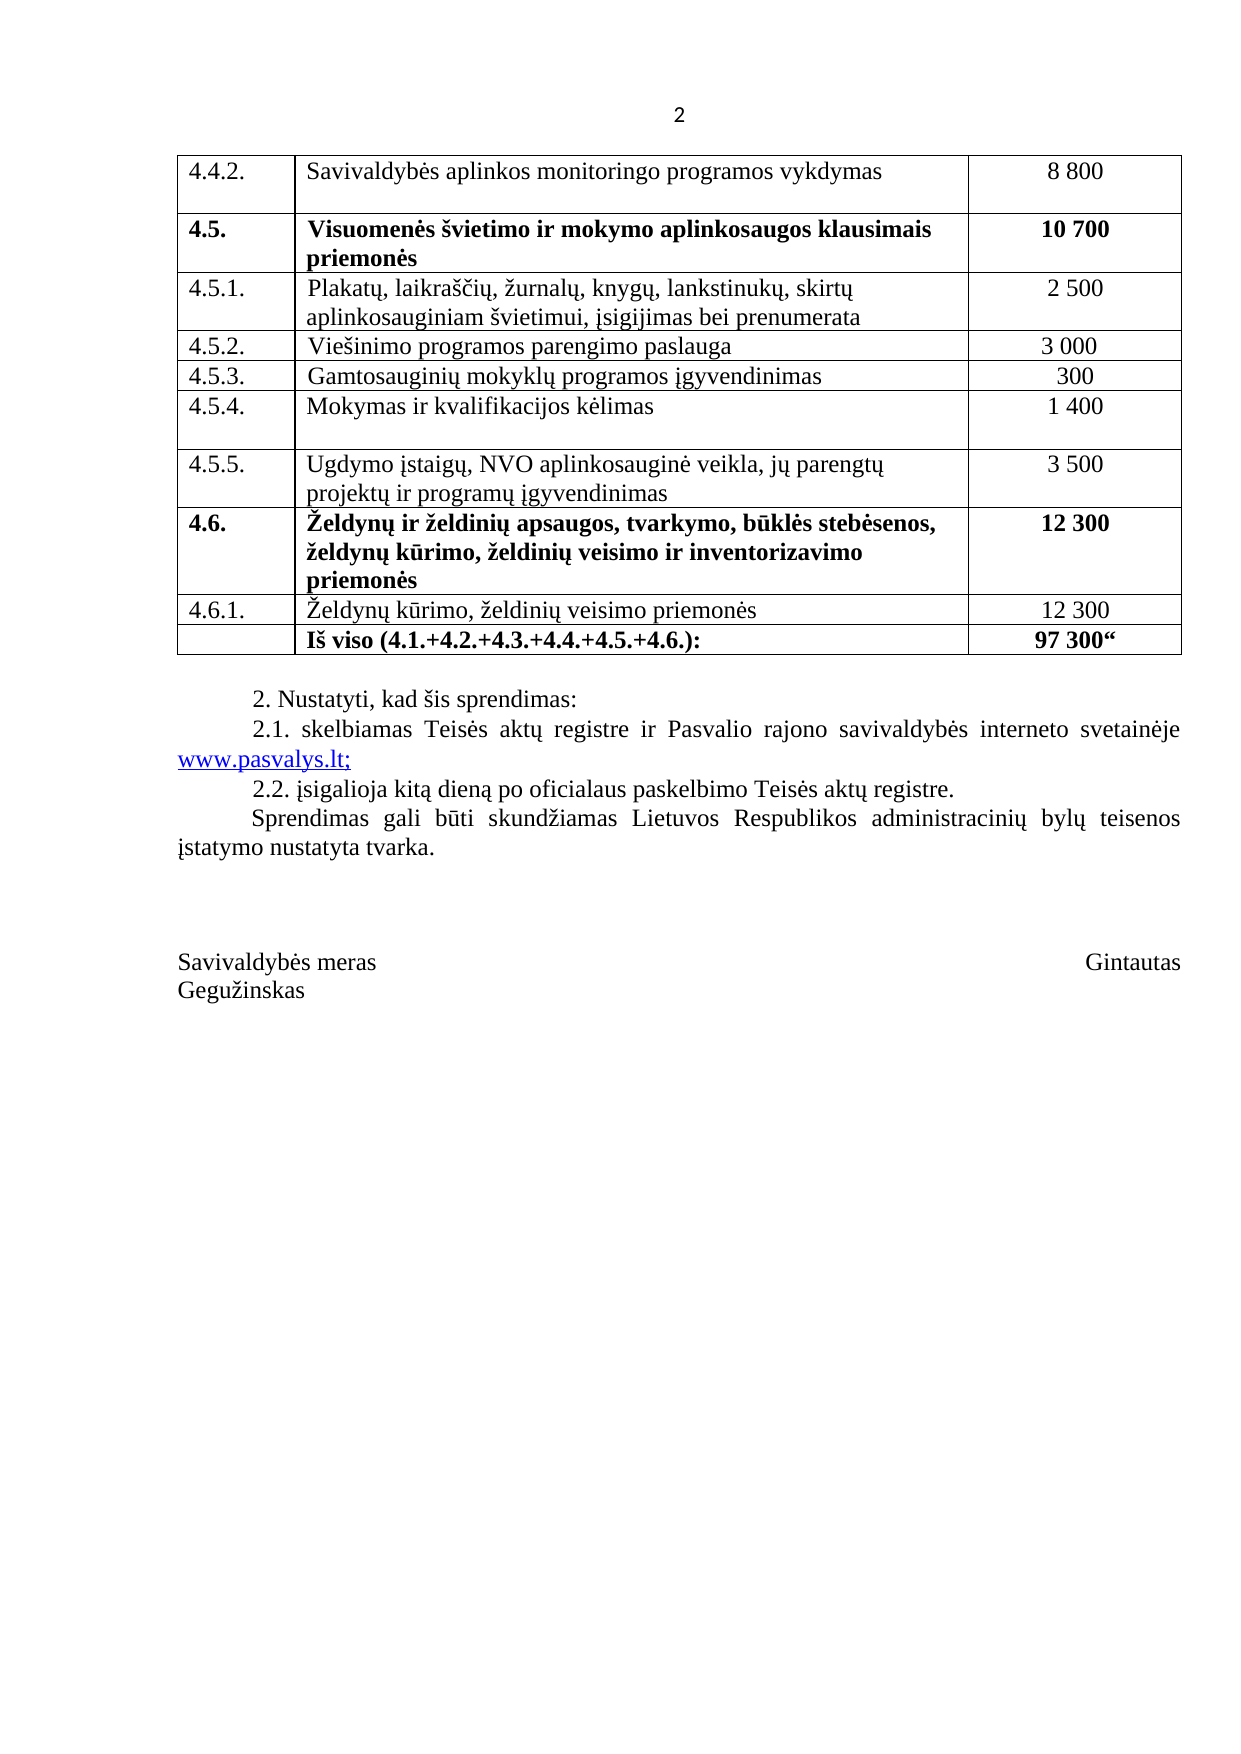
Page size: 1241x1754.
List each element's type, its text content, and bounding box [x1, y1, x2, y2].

table_cell 4.5.4. [178, 391, 294, 448]
table_cell Iš viso (4.1.+4.2.+4.3.+4.4.+4.5.+4.6.): [296, 625, 968, 654]
table_cell 10 700 [969, 214, 1181, 272]
table_cell Gamtosauginių mokyklų programos įgyvendinimas [296, 361, 968, 390]
table_cell 12 300 [969, 508, 1181, 594]
table_cell Viešinimo programos parengimo paslauga [296, 331, 968, 360]
table_cell 2 500 [969, 273, 1181, 330]
table_cell 4.5.2. [178, 331, 294, 360]
text 2. Nustatyti, kad šis sprendimas: [177, 684, 1181, 712]
table_cell [178, 625, 294, 654]
text 2.1. skelbiamas Teisės aktų registre ir Pasvalio rajono savivaldybės interneto svetainėje www.pasvalys.lt; [177, 714, 1181, 773]
table_cell Želdynų ir želdinių apsaugos, tvarkymo, būklės stebėsenos, želdynų kūrimo, želdinių veisimo ir inventorizavimo priemonės [296, 508, 968, 594]
table_cell 1 400 [969, 391, 1181, 448]
table_cell Želdynų kūrimo, želdinių veisimo priemonės [296, 595, 968, 624]
text Savivaldybės meras Gintautas Gegužinskas [177, 947, 1181, 1004]
table_cell 97 300“ [969, 625, 1181, 654]
table_cell 12 300 [969, 595, 1181, 624]
table_cell 3 500 [969, 450, 1181, 507]
table_cell 8 800 [969, 156, 1181, 213]
text Sprendimas gali būti skundžiamas Lietuvos Respublikos administracinių bylų teisenos įstatymo nustatyta tvarka. [177, 803, 1181, 860]
table_cell 4.5.5. [178, 450, 294, 507]
table_cell 4.5.3. [178, 361, 294, 390]
table_cell Visuomenės švietimo ir mokymo aplinkosaugos klausimais priemonės [296, 214, 968, 272]
table_cell 3 000 [969, 331, 1181, 360]
text 2.2. įsigalioja kitą dieną po oficialaus paskelbimo Teisės aktų registre. [177, 774, 1181, 803]
table_cell 4.5.1. [178, 273, 294, 330]
table_cell 4.6. [178, 508, 294, 594]
table_cell Ugdymo įstaigų, NVO aplinkosauginė veikla, jų parengtų projektų ir programų įgyvendinimas [296, 450, 968, 507]
table_cell 4.6.1. [178, 595, 294, 624]
table_cell Mokymas ir kvalifikacijos kėlimas [296, 391, 968, 448]
table_cell 4.5. [178, 214, 294, 272]
table_cell Plakatų, laikraščių, žurnalų, knygų, lankstinukų, skirtų aplinkosauginiam švietimui, įsigijimas bei prenumerata [296, 273, 968, 330]
table_cell Savivaldybės aplinkos monitoringo programos vykdymas [296, 156, 968, 213]
table_cell 300 [969, 361, 1181, 390]
table_cell 4.4.2. [178, 156, 294, 213]
